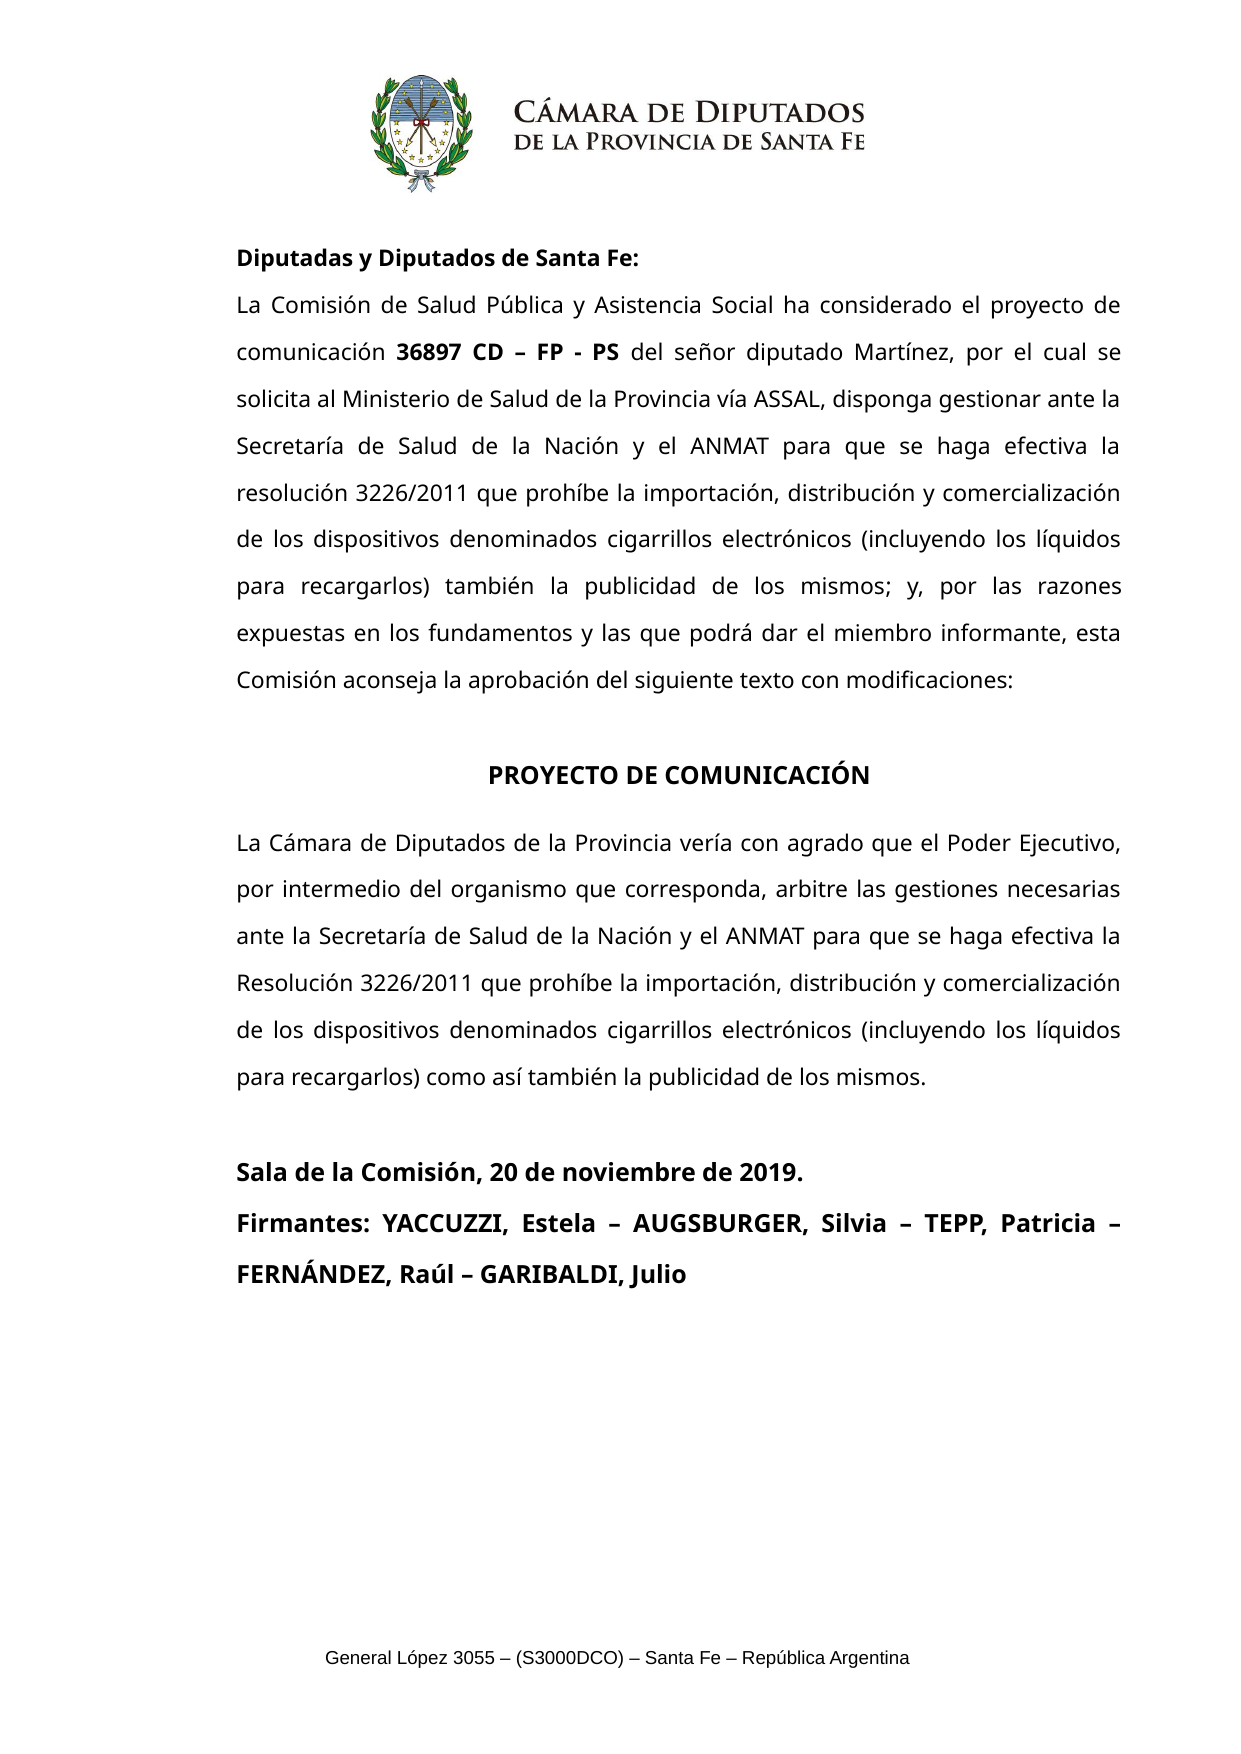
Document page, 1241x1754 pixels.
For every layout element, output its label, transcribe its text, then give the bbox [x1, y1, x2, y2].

subtitle PROYECTO DE COMUNICACIÓN [236, 758, 1122, 792]
text Sala de la Comisión, 20 de noviembre de 2019. [236, 1154, 1122, 1189]
text La Cámara de Diputados de la Provincia vería con agrado que el Poder Ejecutivo, por intermedio del organismo que corresponda, arbitre las gestiones necesarias ante la Secretaría de Salud de la Nación y el ANMAT para que se haga efectiva la Resolución 3226/2011 que prohíbe la importación, distribución y comercialización de los dispositivos denominados cigarrillos electrónicos (incluyendo los líquidos para recargarlos) como así también la publicidad de los mismos. [236, 826, 1122, 1092]
text Diputadas y Diputados de Santa Fe: [236, 242, 1122, 273]
text La Comisión de Salud Pública y Asistencia Social ha considerado el proyecto de comunicación 36897 CD – FP - PS del señor diputado Martínez, por el cual se solicita al Ministerio de Salud de la Provincia vía ASSAL, disponga gestionar ante la Secretaría de Salud de la Nación y el ANMAT para que se haga efectiva la resolución 3226/2011 que prohíbe la importación, distribución y comercialización de los dispositivos denominados cigarrillos electrónicos (incluyendo los líquidos para recargarlos) también la publicidad de los mismos; y, por las razones expuestas en los fundamentos y las que podrá dar el miembro informante, esta Comisión aconseja la aprobación del siguiente texto con modificaciones: [236, 289, 1122, 695]
picture [370, 75, 865, 197]
text Firmantes: YACCUZZI, Estela – AUGSBURGER, Silvia – TEPP, Patricia – FERNÁNDEZ, Raúl – GARIBALDI, Julio [236, 1206, 1122, 1291]
